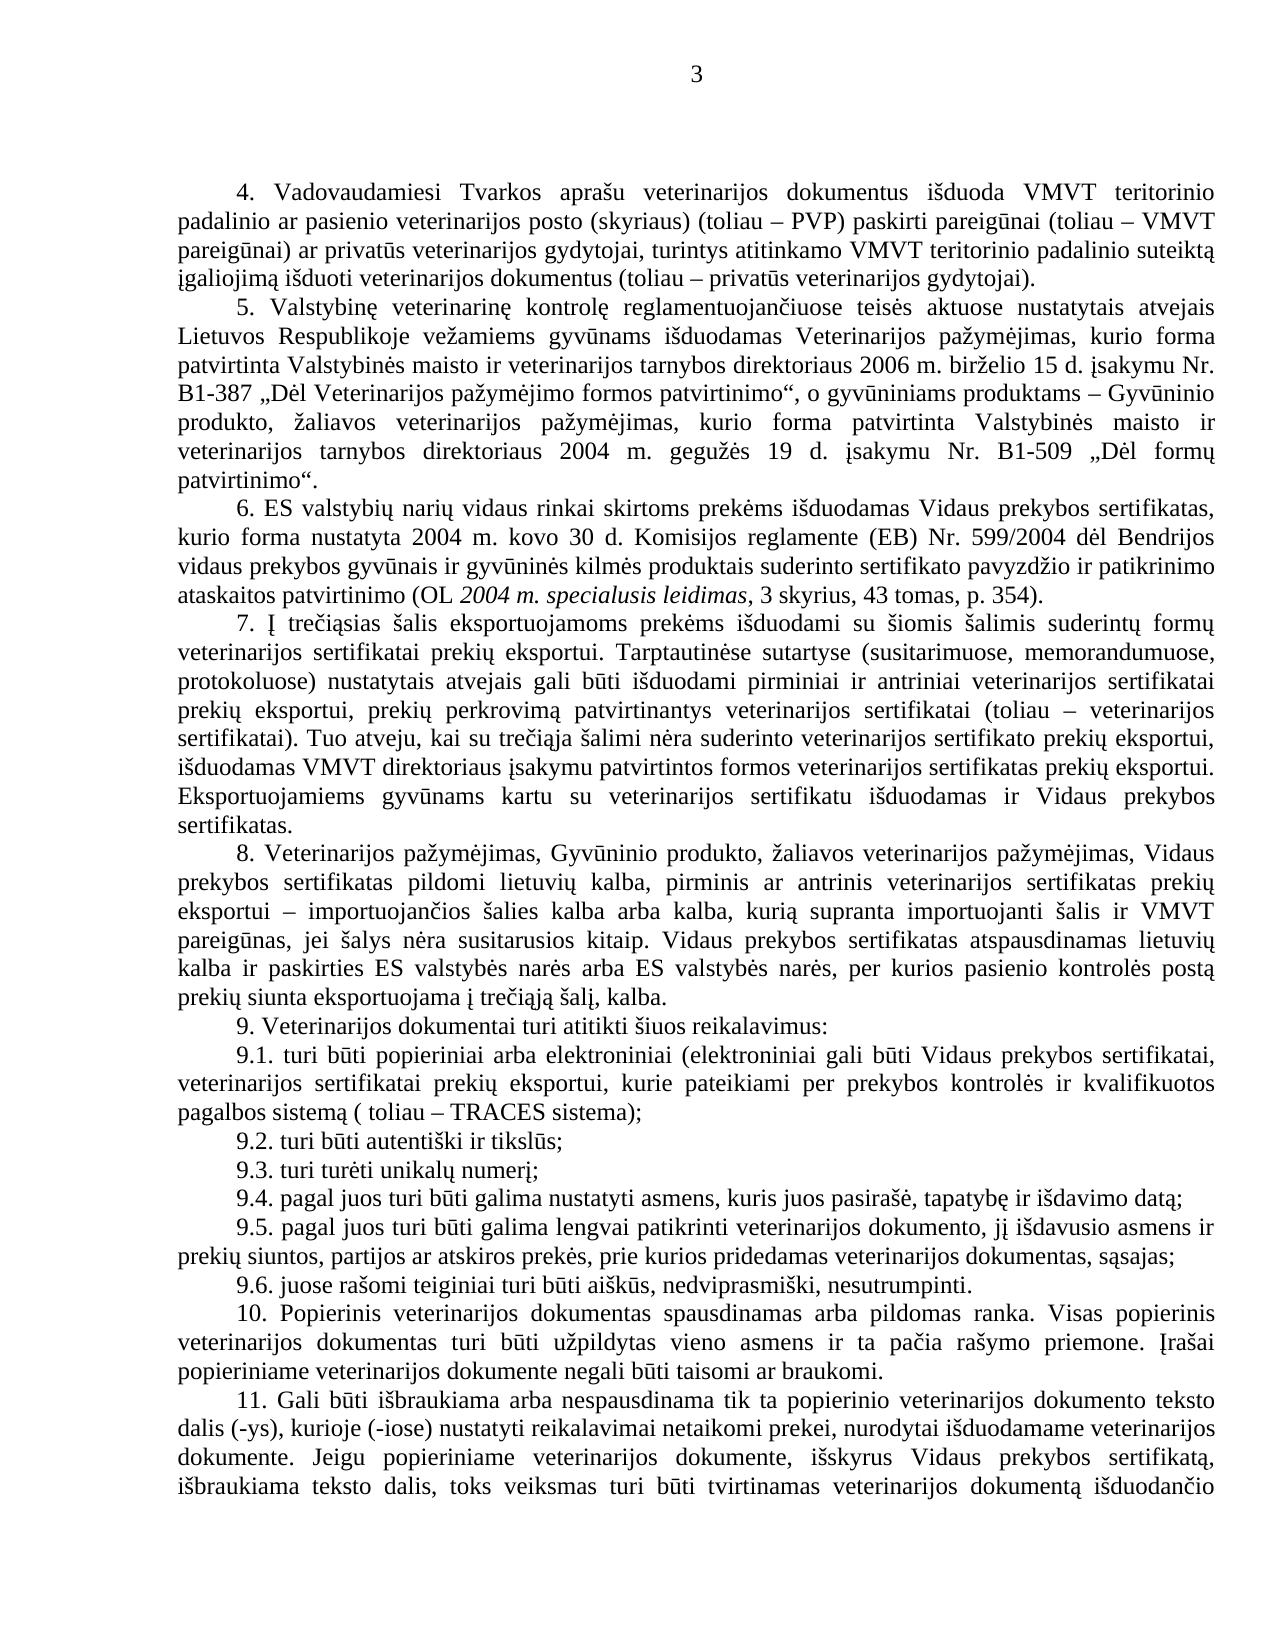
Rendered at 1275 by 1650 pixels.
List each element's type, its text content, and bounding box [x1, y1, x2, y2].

text 7. Į trečiąsias šalis eksportuojamoms prekėms išduodami su šiomis šalimis suderintų formų veterinarijos sertifikatai prekių eksportui. Tarptautinėse sutartyse (susitarimuose, memorandumuose, protokoluose) nustatytais atvejais gali būti išduodami pirminiai ir antriniai veterinarijos sertifikatai prekių eksportui, prekių perkrovimą patvirtinantys veterinarijos sertifikatai (toliau – veterinarijos sertifikatai). Tuo atveju, kai su trečiąja šalimi nėra suderinto veterinarijos sertifikato prekių eksportui, išduodamas VMVT direktoriaus įsakymu patvirtintos formos veterinarijos sertifikatas prekių eksportui. Eksportuojamiems gyvūnams kartu su veterinarijos sertifikatu išduodamas ir Vidaus prekybos sertifikatas. [177, 608, 1216, 838]
text 4. Vadovaudamiesi Tvarkos aprašu veterinarijos dokumentus išduoda VMVT teritorinio padalinio ar pasienio veterinarijos posto (skyriaus) (toliau – PVP) paskirti pareigūnai (toliau – VMVT pareigūnai) ar privatūs veterinarijos gydytojai, turintys atitinkamo VMVT teritorinio padalinio suteiktą įgaliojimą išduoti veterinarijos dokumentus (toliau – privatūs veterinarijos gydytojai). [177, 177, 1216, 292]
text 8. Veterinarijos pažymėjimas, Gyvūninio produkto, žaliavos veterinarijos pažymėjimas, Vidaus prekybos sertifikatas pildomi lietuvių kalba, pirminis ar antrinis veterinarijos sertifikatas prekių eksportui – importuojančios šalies kalba arba kalba, kurią supranta importuojanti šalis ir VMVT pareigūnas, jei šalys nėra susitarusios kitaip. Vidaus prekybos sertifikatas atspausdinamas lietuvių kalba ir paskirties ES valstybės narės arba ES valstybės narės, per kurios pasienio kontrolės postą prekių siunta eksportuojama į trečiąją šalį, kalba. [177, 838, 1216, 1011]
text 11. Gali būti išbraukiama arba nespausdinama tik ta popierinio veterinarijos dokumento teksto dalis (-ys), kurioje (-iose) nustatyti reikalavimai netaikomi prekei, nurodytai išduodamame veterinarijos dokumente. Jeigu popieriniame veterinarijos dokumente, išskyrus Vidaus prekybos sertifikatą, išbraukiama teksto dalis, toks veiksmas turi būti tvirtinamas veterinarijos dokumentą išduodančio [177, 1385, 1216, 1500]
text 5. Valstybinę veterinarinę kontrolę reglamentuojančiuose teisės aktuose nustatytais atvejais Lietuvos Respublikoje vežamiems gyvūnams išduodamas Veterinarijos pažymėjimas, kurio forma patvirtinta Valstybinės maisto ir veterinarijos tarnybos direktoriaus 2006 m. birželio 15 d. įsakymu Nr. B1-387 „Dėl Veterinarijos pažymėjimo formos patvirtinimo“, o gyvūniniams produktams – Gyvūninio produkto, žaliavos veterinarijos pažymėjimas, kurio forma patvirtinta Valstybinės maisto ir veterinarijos tarnybos direktoriaus 2004 m. gegužės 19 d. įsakymu Nr. B1-509 „Dėl formų patvirtinimo“. [177, 292, 1216, 493]
text 9. Veterinarijos dokumentai turi atitikti šiuos reikalavimus: [177, 1011, 1216, 1040]
text 9.1. turi būti popieriniai arba elektroniniai (elektroniniai gali būti Vidaus prekybos sertifikatai, veterinarijos sertifikatai prekių eksportui, kurie pateikiami per prekybos kontrolės ir kvalifikuotos pagalbos sistemą ( toliau – TRACES sistema); [177, 1040, 1216, 1126]
text 9.4. pagal juos turi būti galima nustatyti asmens, kuris juos pasirašė, tapatybę ir išdavimo datą; [177, 1183, 1216, 1212]
text 10. Popierinis veterinarijos dokumentas spausdinamas arba pildomas ranka. Visas popierinis veterinarijos dokumentas turi būti užpildytas vieno asmens ir ta pačia rašymo priemone. Įrašai popieriniame veterinarijos dokumente negali būti taisomi ar braukomi. [177, 1298, 1216, 1385]
text 9.6. juose rašomi teiginiai turi būti aiškūs, nedviprasmiški, nesutrumpinti. [177, 1270, 1216, 1298]
text 9.2. turi būti autentiški ir tikslūs; [177, 1126, 1216, 1155]
text 6. ES valstybių narių vidaus rinkai skirtoms prekėms išduodamas Vidaus prekybos sertifikatas, kurio forma nustatyta 2004 m. kovo 30 d. Komisijos reglamente (EB) Nr. 599/2004 dėl Bendrijos vidaus prekybos gyvūnais ir gyvūninės kilmės produktais suderinto sertifikato pavyzdžio ir patikrinimo ataskaitos patvirtinimo (OL 2004 m. specialusis leidimas, 3 skyrius, 43 tomas, p. 354). [177, 493, 1216, 608]
text 9.5. pagal juos turi būti galima lengvai patikrinti veterinarijos dokumento, jį išdavusio asmens ir prekių siuntos, partijos ar atskiros prekės, prie kurios pridedamas veterinarijos dokumentas, sąsajas; [177, 1212, 1216, 1270]
text 9.3. turi turėti unikalų numerį; [177, 1155, 1216, 1183]
